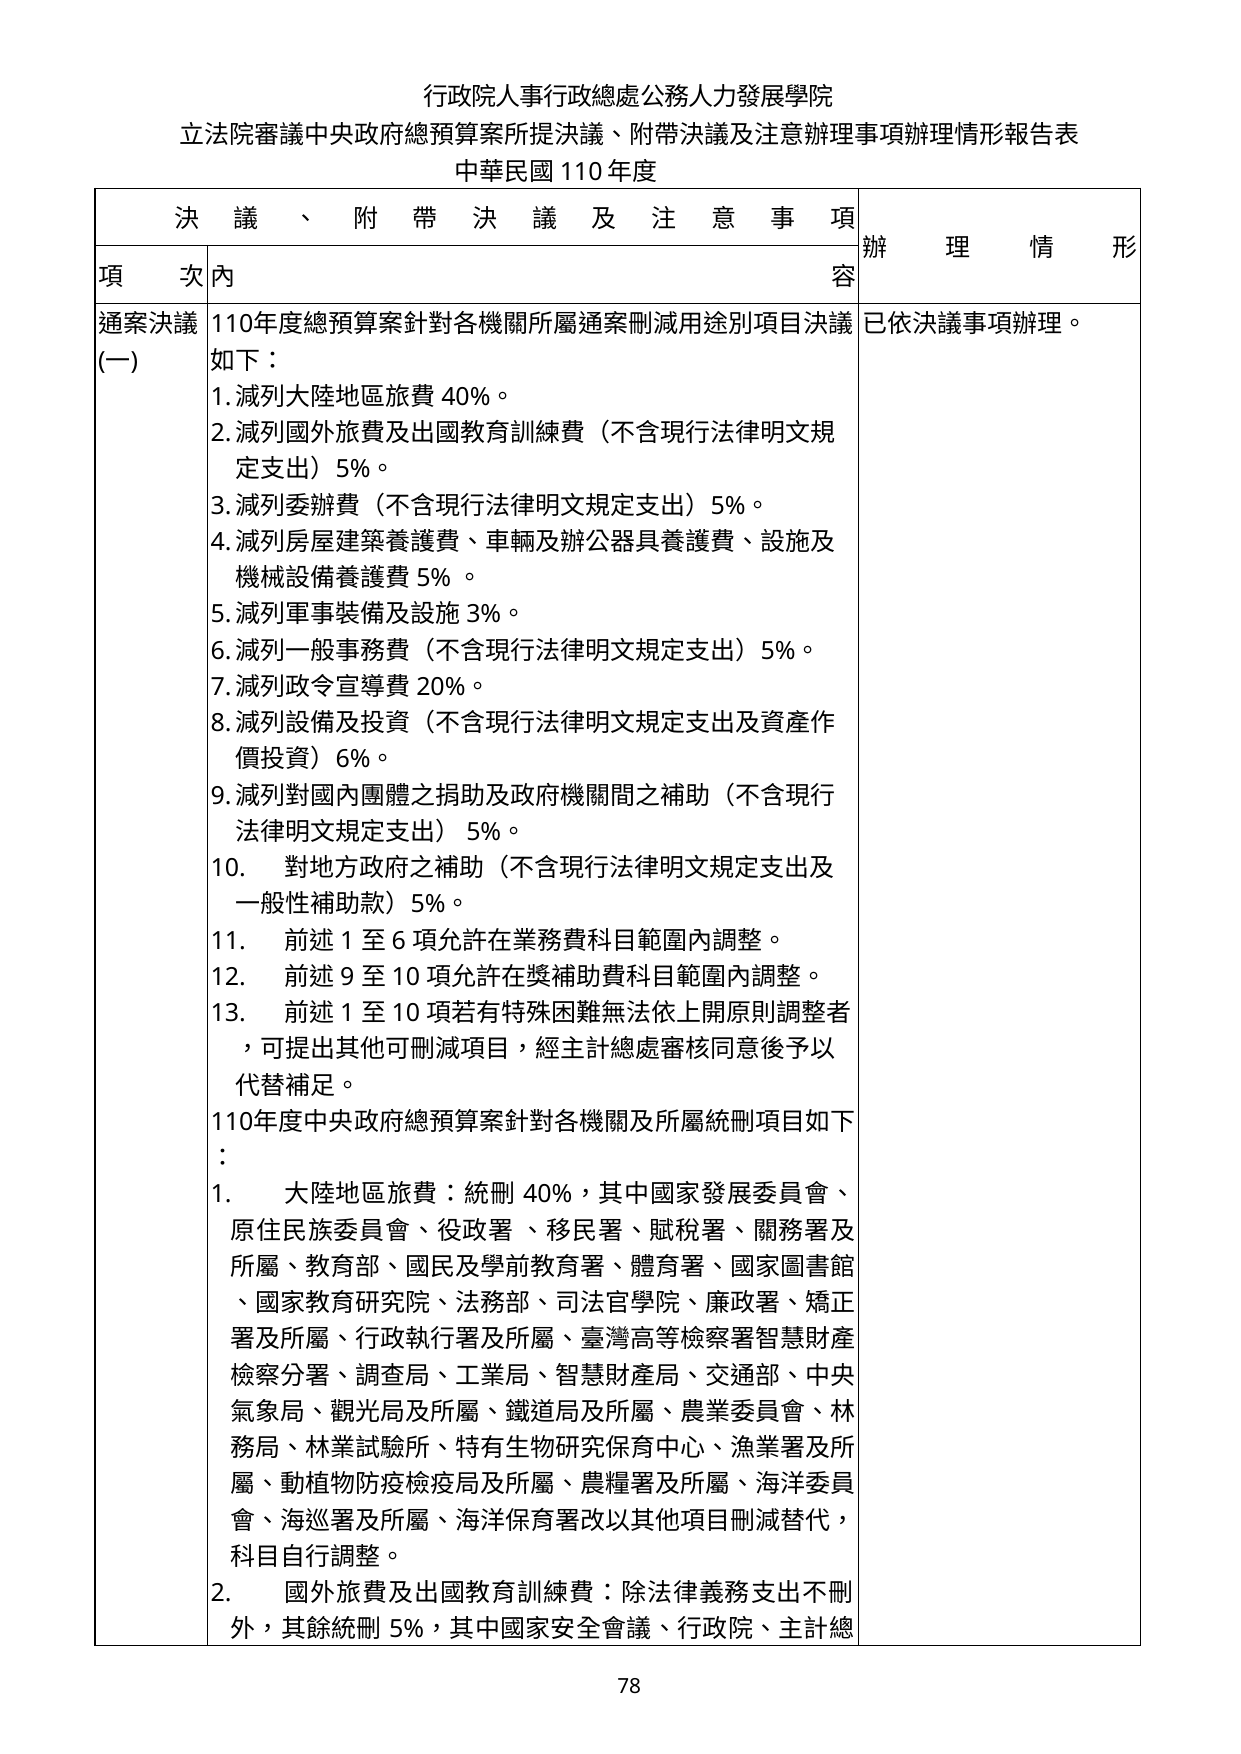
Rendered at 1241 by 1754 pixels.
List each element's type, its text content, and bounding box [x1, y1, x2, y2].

table_cell 內容 [208, 246, 858, 303]
table_header 決議、附帶決議及注意事項 [96, 189, 858, 245]
table_header 辦理情形 [859, 189, 1140, 303]
table_cell 已依決議事項辦理。 [859, 304, 1140, 1645]
table_cell 110年度總預算案針對各機關所屬通案刪減用途別項目決議如下： 1. 減列大陸地區旅費 40%。 2. 減列國外旅費及出國教育訓練費（不含現行法律明文規定支出）5%。 3. 減列委辦費（不含現行法律明文規定支出）5%。 4. 減列房屋建築養護費、車輛及辦公器具養護費、設施及機械設備養護費 5% 。 5. 減列軍事裝備及設施 3%。 6. 減列一般事務費（不含現行法律明文規定支出）5%。 7. 減列政令宣導費 20%。 8. 減列設備及投資（不含現行法律明文規定支出及資產作價投資）6%。 9. 減列對國內團體之捐助及政府機關間之補助（不含現行法律明文規定支出） 5%。 10. 對地方政府之補助（不含現行法律明文規定支出及一般性補助款）5%。 11. 前述 1 至 6 項允許在業務費科目範圍內調整。 12. 前述 9 至 10 項允許在獎補助費科目範圍內調整。 13. 前述 1 至 10 項若有特殊困難無法依上開原則調整者，可提出其他可刪減項目，經主計總處審核同意後予以代替補足。 110年度中央政府總預算案針對各機關及所屬統刪項目如下： 1. 大陸地區旅費：統刪 40%，其中國家發展委員會、原住民族委員會、役政署 、移民署、賦稅署、關務署及所屬、教育部、國民及學前教育署、體育署、國家圖書館、國家教育研究院、法務部、司法官學院、廉政署、矯正署及所屬、行政執行署及所屬、臺灣高等檢察署智慧財產檢察分署、調查局、工業局、智慧財產局、交通部、中央氣象局、觀光局及所屬、鐵道局及所屬、農業委員會、林務局、林業試驗所、特有生物研究保育中心、漁業署及所屬、動植物防疫檢疫局及所屬、農糧署及所屬、海洋委員會、海巡署及所屬、海洋保育署改以其他項目刪減替代，科目自行調整。 2. 國外旅費及出國教育訓練費：除法律義務支出不刪外，其餘統刪 5%，其中國家安全會議、行政院、主計總 [208, 304, 858, 1645]
table_cell 通案決議 (一) [96, 304, 207, 1645]
table_cell 項次 [96, 246, 207, 303]
